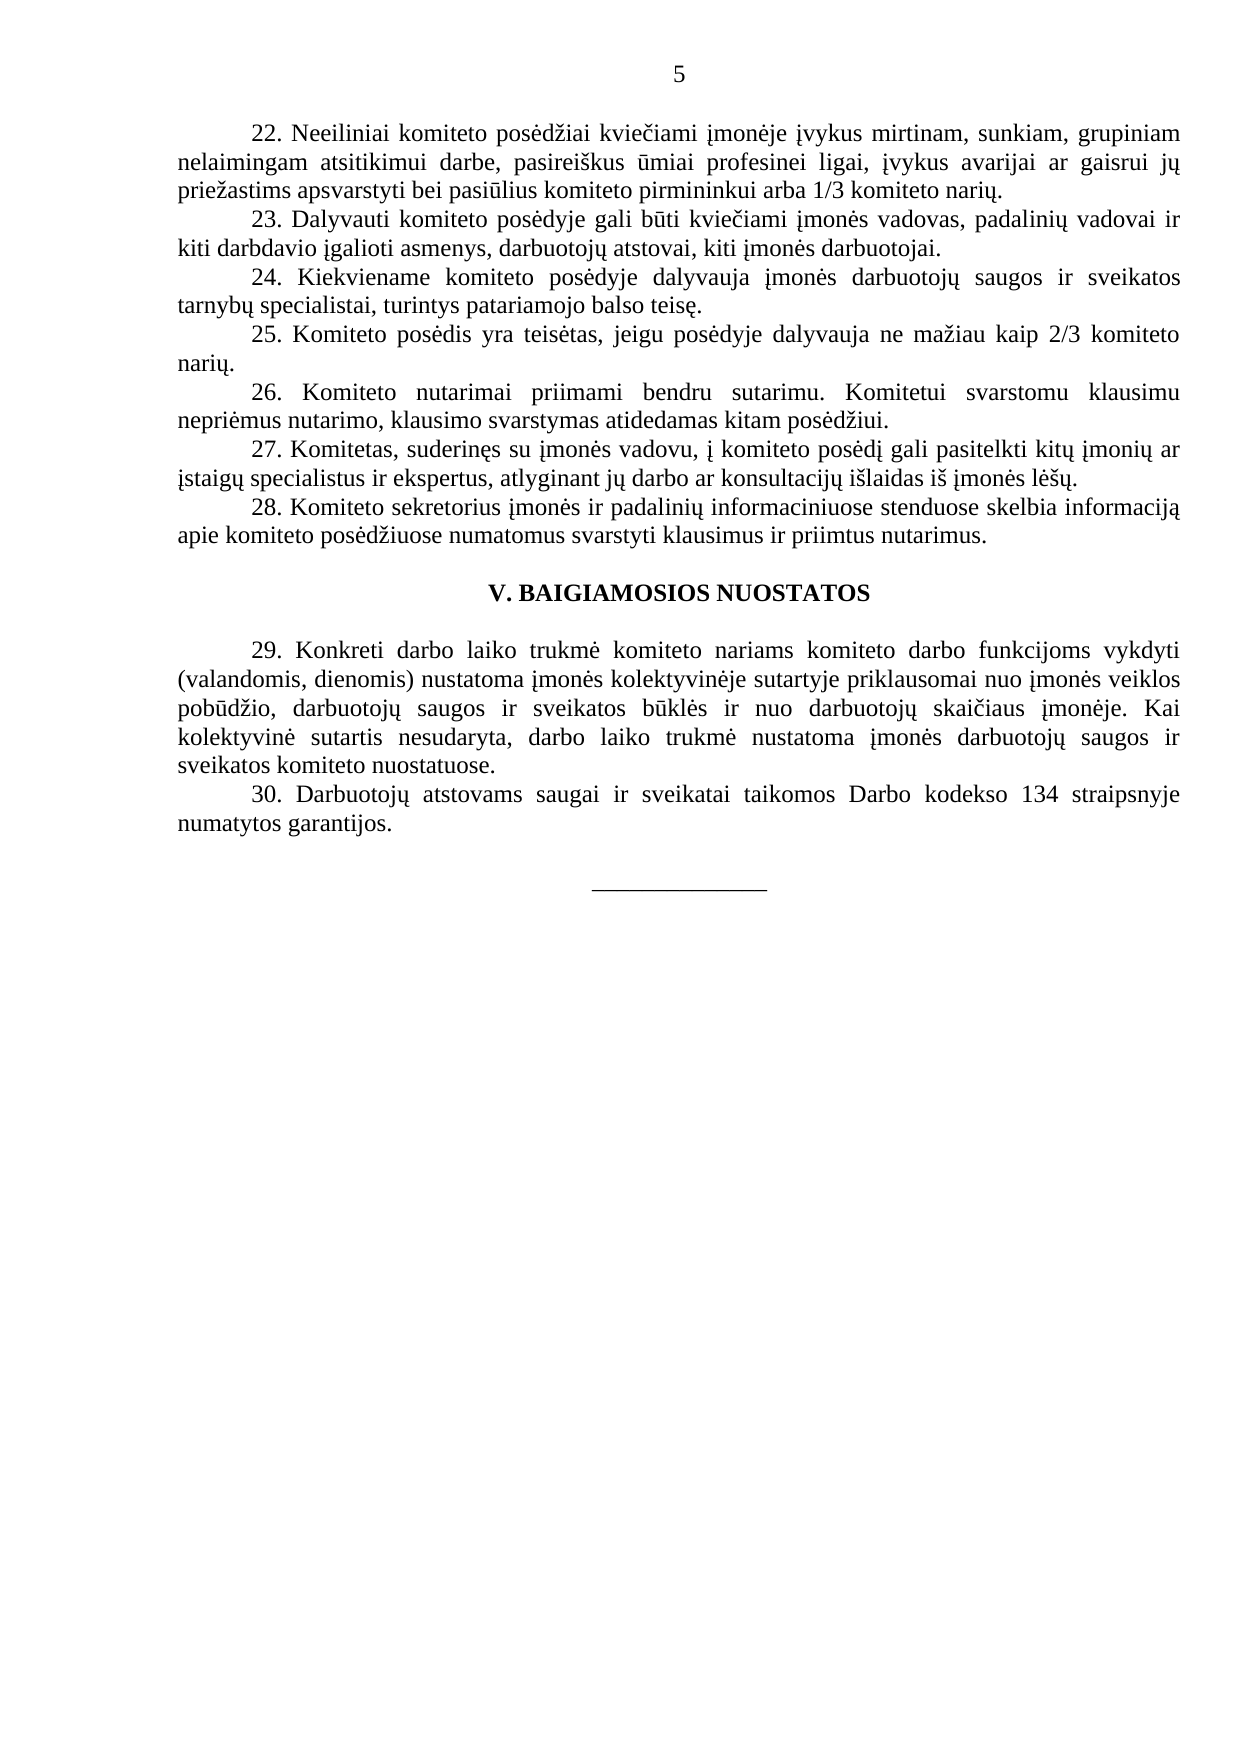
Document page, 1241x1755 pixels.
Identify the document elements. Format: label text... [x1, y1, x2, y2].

text 22. Neeiliniai komiteto posėdžiai kviečiami įmonėje įvykus mirtinam, sunkiam, grupiniam nelaimingam atsitikimui darbe, pasireiškus ūmiai profesinei ligai, įvykus avarijai ar gaisrui jų priežastims apsvarstyti bei pasiūlius komiteto pirmininkui arba 1/3 komiteto narių. [177, 118, 1181, 204]
text 29. Konkreti darbo laiko trukmė komiteto nariams komiteto darbo funkcijoms vykdyti (valandomis, dienomis) nustatoma įmonės kolektyvinėje sutartyje priklausomai nuo įmonės veiklos pobūdžio, darbuotojų saugos ir sveikatos būklės ir nuo darbuotojų skaičiaus įmonėje. Kai kolektyvinė sutartis nesudaryta, darbo laiko trukmė nustatoma įmonės darbuotojų saugos ir sveikatos komiteto nuostatuose. [177, 636, 1181, 779]
text 30. Darbuotojų atstovams saugai ir sveikatai taikomos Darbo kodekso 134 straipsnyje numatytos garantijos. [177, 779, 1181, 837]
text 27. Komitetas, suderinęs su įmonės vadovu, į komiteto posėdį gali pasitelkti kitų įmonių ar įstaigų specialistus ir ekspertus, atlyginant jų darbo ar konsultacijų išlaidas iš įmonės lėšų. [177, 434, 1181, 492]
text 23. Dalyvauti komiteto posėdyje gali būti kviečiami įmonės vadovas, padalinių vadovai ir kiti darbdavio įgalioti asmenys, darbuotojų atstovai, kiti įmonės darbuotojai. [177, 204, 1181, 262]
text 26. Komiteto nutarimai priimami bendru sutarimu. Komitetui svarstomu klausimu nepriėmus nutarimo, klausimo svarstymas atidedamas kitam posėdžiui. [177, 377, 1181, 434]
text 24. Kiekviename komiteto posėdyje dalyvauja įmonės darbuotojų saugos ir sveikatos tarnybų specialistai, turintys patariamojo balso teisę. [177, 262, 1181, 319]
text V. BAIGIAMOSIOS NUOSTATOS [177, 578, 1181, 607]
text 28. Komiteto sekretorius įmonės ir padalinių informaciniuose stenduose skelbia informaciją apie komiteto posėdžiuose numatomus svarstyti klausimus ir priimtus nutarimus. [177, 492, 1181, 549]
text ______________ [177, 866, 1181, 894]
text 25. Komiteto posėdis yra teisėtas, jeigu posėdyje dalyvauja ne mažiau kaip 2/3 komiteto narių. [177, 319, 1181, 377]
